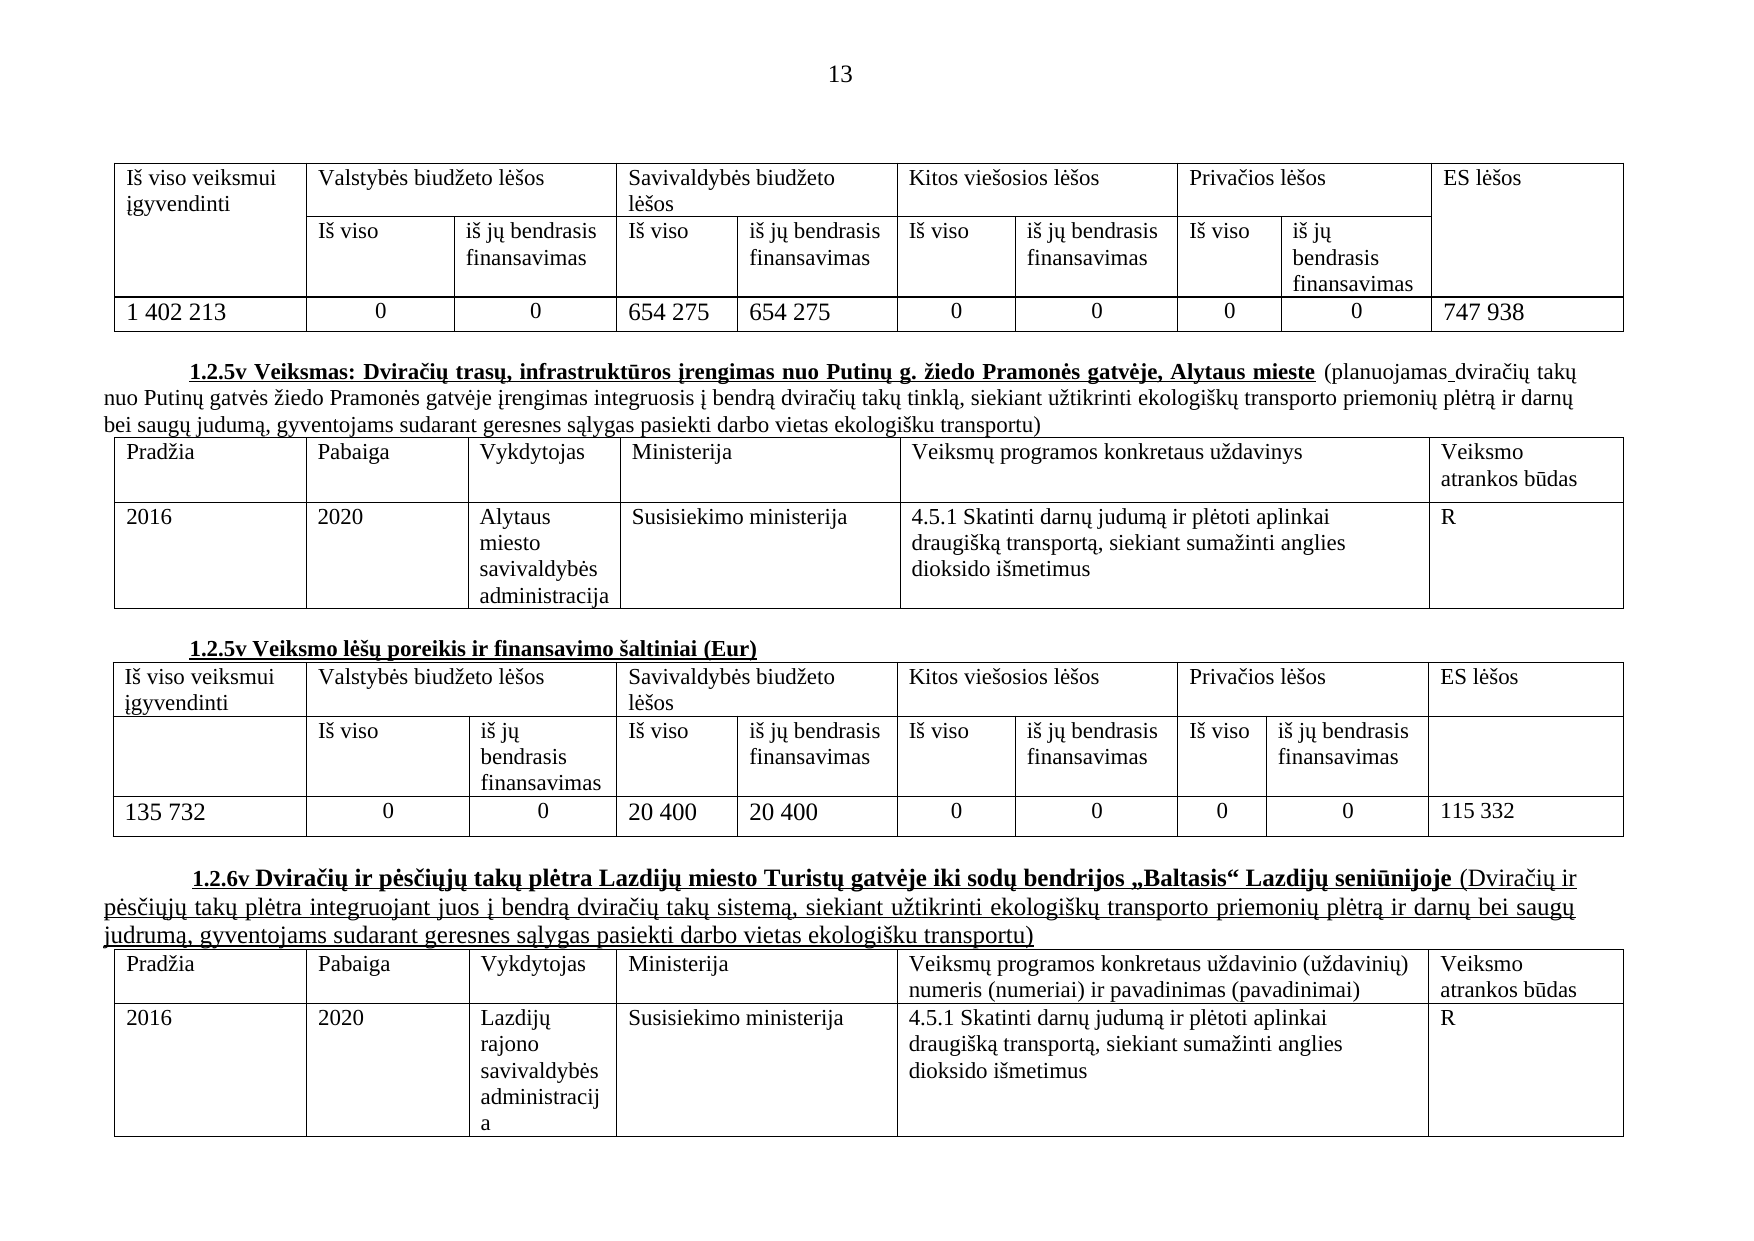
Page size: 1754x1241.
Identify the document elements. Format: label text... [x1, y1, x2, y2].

table_header ES lėšos [1429, 663, 1623, 716]
table_cell [114, 717, 306, 796]
table_header Kitos viešosios lėšos [898, 164, 1177, 216]
table_cell 0 [470, 797, 616, 836]
table_cell Lazdijų rajono savivaldybės administracija [470, 1004, 616, 1136]
table_cell 115 332 [1429, 797, 1623, 836]
text 1.2.5v Veiksmo lėšų poreikis ir finansavimo šaltiniai (Eur) [103, 636, 1577, 662]
table_header Privačios lėšos [1178, 164, 1431, 216]
table_cell 2016 [115, 503, 306, 608]
table_header Valstybės biudžeto lėšos [307, 663, 616, 716]
table_header Pradžia [115, 438, 306, 502]
table_header Vykdytojas [470, 950, 616, 1003]
table_cell Susisiekimo ministerija [621, 503, 900, 608]
table_header Pabaiga [307, 438, 468, 502]
table_cell Iš viso [617, 217, 737, 296]
table_cell 2020 [307, 503, 468, 608]
table_cell R [1430, 503, 1623, 608]
table_header Veiksmo atrankos būdas [1430, 438, 1623, 502]
table_cell 0 [1178, 797, 1266, 836]
table_cell Iš viso [898, 217, 1015, 296]
table_header Valstybės biudžeto lėšos [307, 164, 616, 216]
table_cell 747 938 [1432, 298, 1623, 331]
table_cell 654 275 [617, 298, 737, 331]
table_cell Iš viso [1178, 217, 1281, 296]
table_cell 0 [455, 298, 616, 331]
table_header ES lėšos [1432, 164, 1623, 296]
table_cell iš jų bendrasis finansavimas [470, 717, 616, 796]
table_cell 1 402 213 [115, 298, 306, 331]
table_cell 20 400 [738, 797, 897, 836]
table_header Privačios lėšos [1178, 663, 1428, 716]
table_cell iš jų bendrasis finansavimas [1016, 217, 1177, 296]
table_header Kitos viešosios lėšos [898, 663, 1177, 716]
table_cell 4.5.1 Skatinti darnų judumą ir plėtoti aplinkai draugišką transportą, siekiant sumažinti anglies dioksido išmetimus [898, 1004, 1428, 1136]
table_header Iš viso veiksmui įgyvendinti [114, 663, 306, 716]
table_cell 20 400 [617, 797, 737, 836]
table_header Iš viso veiksmui įgyvendinti [115, 164, 306, 296]
table_cell Susisiekimo ministerija [617, 1004, 897, 1136]
table_cell 0 [1016, 797, 1177, 836]
table_cell 0 [898, 797, 1015, 836]
table_cell 2016 [115, 1004, 306, 1136]
table_header Savivaldybės biudžeto lėšos [617, 663, 897, 716]
text 1.2.6v Dviračių ir pėsčiųjų takų plėtra Lazdijų miesto Turistų gatvėje iki sodų bendrijos „Baltasis“ Lazdijų seniūnijoje (Dviračių ir pėsčiųjų takų plėtra integruojant juos į bendrą dviračių takų sistemą, siekiant užtikrinti ekologiškų transporto priemonių plėtrą ir darnų bei saugų judrumą, gyventojams sudarant geresnes sąlygas pasiekti darbo vietas ekologišku transportu) [103, 863, 1577, 949]
table_cell 0 [1016, 298, 1177, 331]
table_cell 0 [1282, 298, 1431, 331]
table_cell 0 [1267, 797, 1428, 836]
table_cell 654 275 [738, 298, 897, 331]
table_header Pradžia [115, 950, 306, 1003]
table_header Ministerija [617, 950, 897, 1003]
table_header Vykdytojas [469, 438, 620, 502]
table_cell 4.5.1 Skatinti darnų judumą ir plėtoti aplinkai draugišką transportą, siekiant sumažinti anglies dioksido išmetimus [901, 503, 1429, 608]
table_cell R [1429, 1004, 1623, 1136]
table_cell Iš viso [307, 217, 454, 296]
table_cell 0 [898, 298, 1015, 331]
table_cell 0 [307, 298, 454, 331]
table_header Pabaiga [307, 950, 469, 1003]
table_header Savivaldybės biudžeto lėšos [617, 164, 897, 216]
table_cell [1429, 717, 1623, 796]
table_cell iš jų bendrasis finansavimas [1282, 217, 1431, 296]
table_header Veiksmų programos konkretaus uždavinys [901, 438, 1429, 502]
text 1.2.5v Veiksmas: Dviračių trasų, infrastruktūros įrengimas nuo Putinų g. žiedo Pramonės gatvėje, Alytaus mieste (planuojamas dviračių takų nuo Putinų gatvės žiedo Pramonės gatvėje įrengimas integruosis į bendrą dviračių takų tinklą, siekiant užtikrinti ekologiškų transporto priemonių plėtrą ir darnų bei saugų judumą, gyventojams sudarant geresnes sąlygas pasiekti darbo vietas ekologišku transportu) [103, 358, 1577, 437]
table_cell iš jų bendrasis finansavimas [1016, 717, 1177, 796]
table_cell Iš viso [898, 717, 1015, 796]
table_cell 135 732 [114, 797, 306, 836]
table_cell iš jų bendrasis finansavimas [455, 217, 616, 296]
table_cell 2020 [307, 1004, 469, 1136]
table_header Ministerija [621, 438, 900, 502]
table_cell 0 [307, 797, 469, 836]
table_cell Iš viso [1178, 717, 1266, 796]
table_header Veiksmų programos konkretaus uždavinio (uždavinių) numeris (numeriai) ir pavadinimas (pavadinimai) [898, 950, 1428, 1003]
table_cell iš jų bendrasis finansavimas [738, 217, 897, 296]
table_cell Alytaus miesto savivaldybės administracija [469, 503, 620, 608]
table_header Veiksmo atrankos būdas [1429, 950, 1623, 1003]
table_cell 0 [1178, 298, 1281, 331]
table_cell Iš viso [307, 717, 469, 796]
table_cell Iš viso [617, 717, 737, 796]
table_cell iš jų bendrasis finansavimas [738, 717, 897, 796]
table_cell iš jų bendrasis finansavimas [1267, 717, 1428, 796]
